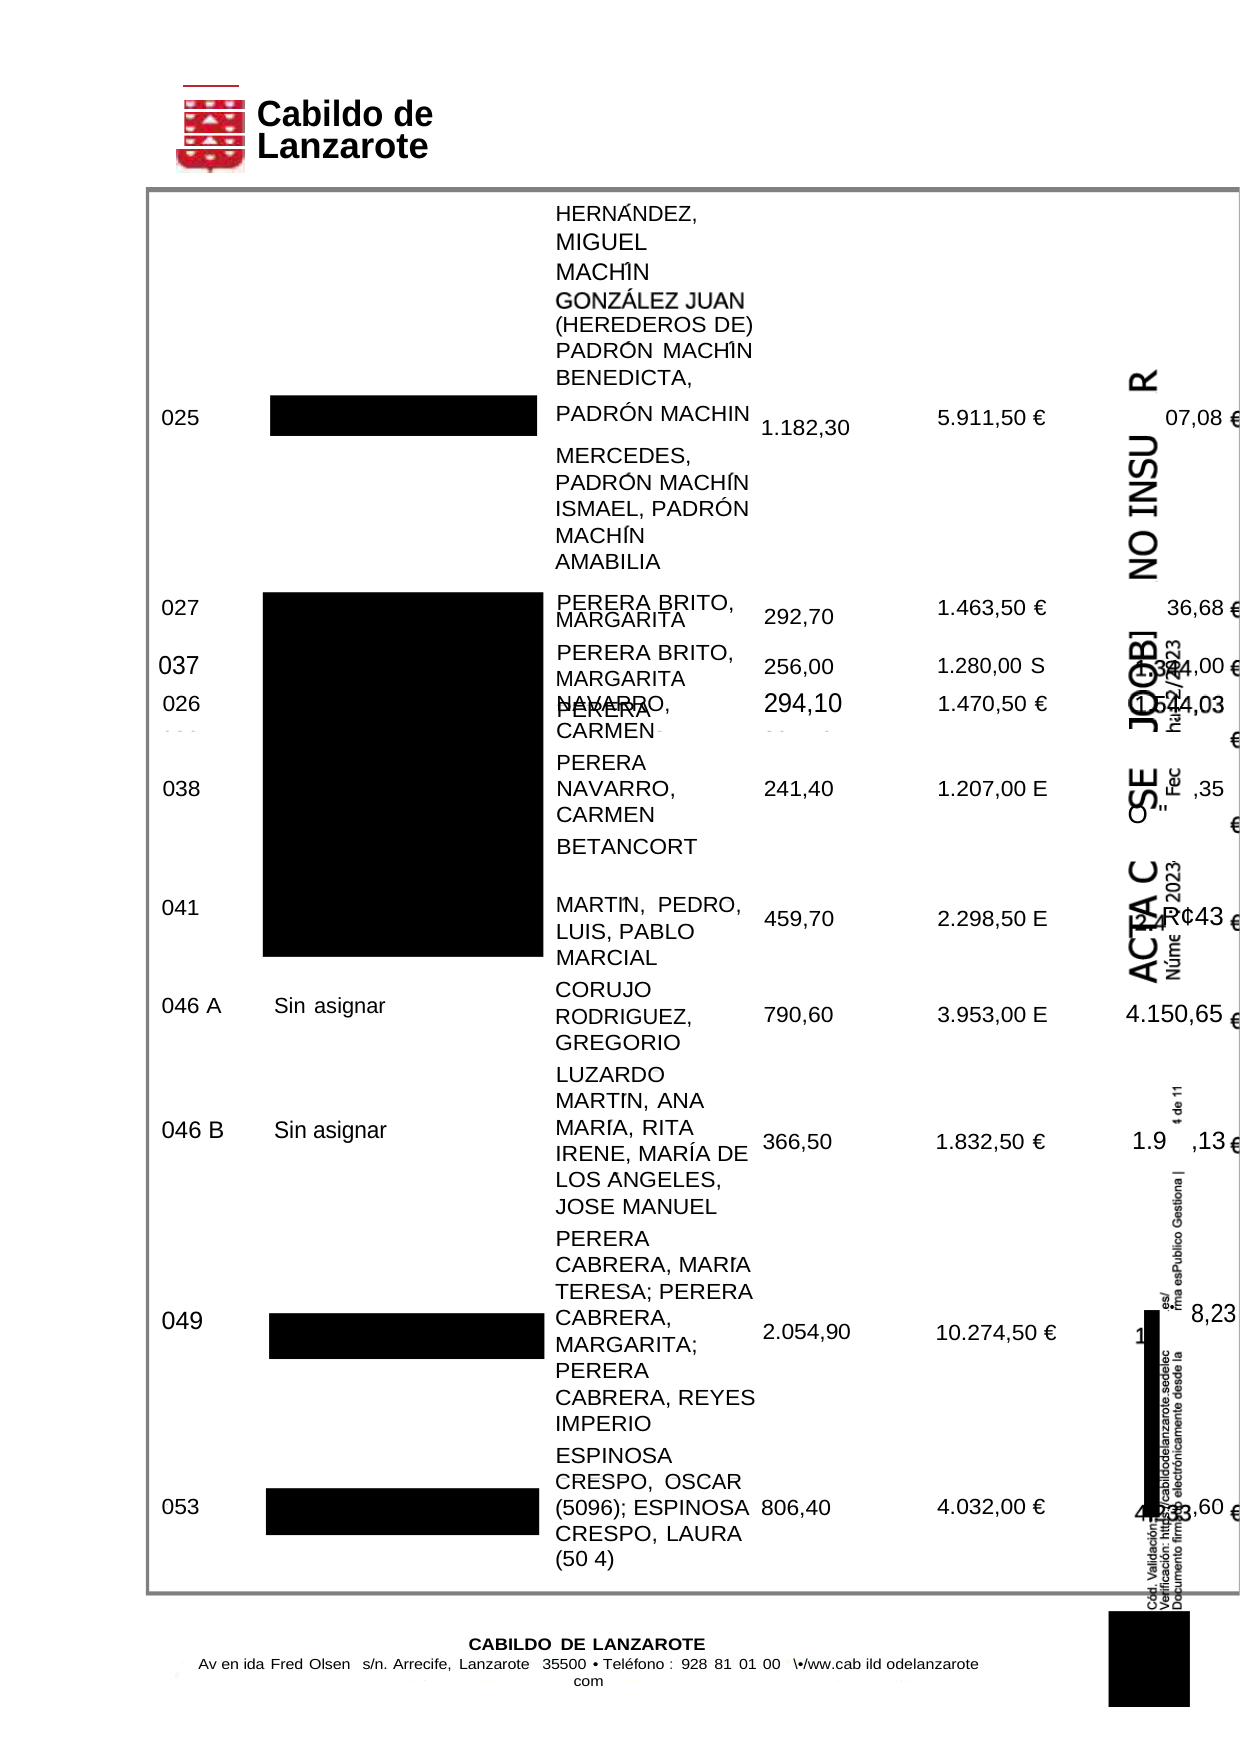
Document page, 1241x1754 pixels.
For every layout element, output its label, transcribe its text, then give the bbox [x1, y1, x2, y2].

text PADRÓN MACHIN 1.182,30 [555, 391, 851, 429]
picture [184, 100, 245, 109]
text 046 A Sin asignar [161, 993, 391, 1018]
text ,00 [1107, 653, 1224, 678]
text MARTIN, PEDRO, [556, 895, 756, 917]
text 1.463,50 € [937, 595, 1107, 620]
table_cell [730, 750, 885, 779]
text 053 [52, 1494, 199, 1519]
text LUZARDO MARTIN, ANA MARIA, RITA IRENE, MARÍA DE LOS ANGELES, JOSE MANUEL [555, 1061, 750, 1219]
text MERCEDES, PADRON MACHIN ISMAEL, PADRÓN MACHIN AMABILIA [555, 443, 750, 574]
table_cell [157, 750, 378, 779]
table_cell 1.207,00 E [885, 780, 1087, 836]
table_header 026 [157, 691, 378, 750]
text 459,70 [764, 906, 886, 931]
text 790,60 [763, 1004, 886, 1027]
table_header NAVARRO, CARMEN [378, 691, 729, 750]
table_cell BETANCORT [378, 836, 729, 863]
picture [145, 187, 1240, 1707]
text 1.9 ,13 [1132, 1126, 1240, 1155]
text 10.274,50 € [935, 1319, 1058, 1345]
text CABILDO DE LANZAROTE [181, 1635, 993, 1654]
table_cell 241,40 [730, 780, 885, 836]
text 046 B Sin asignar [161, 1116, 391, 1144]
text 5.911,50 € [937, 404, 1049, 430]
table_cell ,35 O '' [1087, 780, 1229, 836]
table_header [1087, 691, 1229, 750]
text 4.032,00 € [937, 1494, 1050, 1519]
text HERNANDEZ, MIGUEL MACHIN [555, 201, 739, 286]
text 049 [161, 1306, 391, 1335]
text 1.280,00 S [937, 653, 1107, 678]
text 3.953,00 E [886, 1004, 1048, 1027]
table_header 294,10 [730, 691, 885, 698]
text 36,68 [1107, 595, 1224, 620]
table_cell 038 [157, 780, 378, 836]
text 027 [52, 595, 199, 620]
text ESPINOSA CRESPO, OSCAR [555, 1443, 756, 1494]
text 366,50 [762, 1129, 851, 1154]
text 4.150,65 [1091, 1001, 1223, 1027]
subtitle 8,23 [1169, 1298, 1240, 1328]
text 041 [161, 895, 391, 921]
text 07,08 [1165, 404, 1240, 430]
text (50 4) [555, 1546, 832, 1571]
text R¢43 [1091, 902, 1223, 932]
text CORUJO RODRIGUEZ, GREGORIO [555, 977, 756, 1055]
table_header 294,10 [730, 722, 885, 750]
text 2.298,50 E [886, 906, 1048, 931]
table_cell [885, 836, 1087, 863]
text (5096); ESPINOSA 806,40 CRESPO, LAURA [555, 1494, 832, 1546]
text LUIS, PABLO MARCIAL [556, 919, 696, 970]
table_cell PERERA [378, 750, 729, 779]
text 1.832,50 € [935, 1129, 1058, 1154]
text PERERA BRITO, 256,00 [556, 639, 885, 679]
text PERERA [556, 698, 885, 722]
text PERERA CABRERA, MARIA TERESA; PERERA CABRERA, MARGARITA; PERERA CABRERA, REYES IMPERIO [555, 1226, 758, 1436]
text Av en ida Fred Olsen s/n. Arrecife, Lanzarote 35500 • Teléfono : 928 81 01 00 \•/ww.cab ild odelanzarote com [184, 1656, 993, 1689]
text ,60 [1082, 1494, 1223, 1519]
table_cell [730, 836, 885, 863]
subtitle 037 [52, 650, 199, 679]
text PERERA BRITO, 292,70 [556, 594, 885, 614]
picture [184, 112, 245, 146]
table_cell [1087, 750, 1229, 779]
table_cell [1087, 836, 1229, 863]
text 025 [52, 404, 199, 430]
text (HEREDEROS DE) PADRON MACHIN BENEDICTA, [555, 312, 753, 390]
text MARGARITA MARGARITA [555, 607, 813, 691]
text 2.054,90 [762, 1319, 851, 1344]
table_header 1.470,50 € [885, 691, 1087, 750]
table_cell [885, 750, 1087, 779]
table_cell [157, 836, 378, 863]
table_cell NAVARRO, CARMEN [378, 780, 729, 836]
picture [176, 149, 245, 173]
